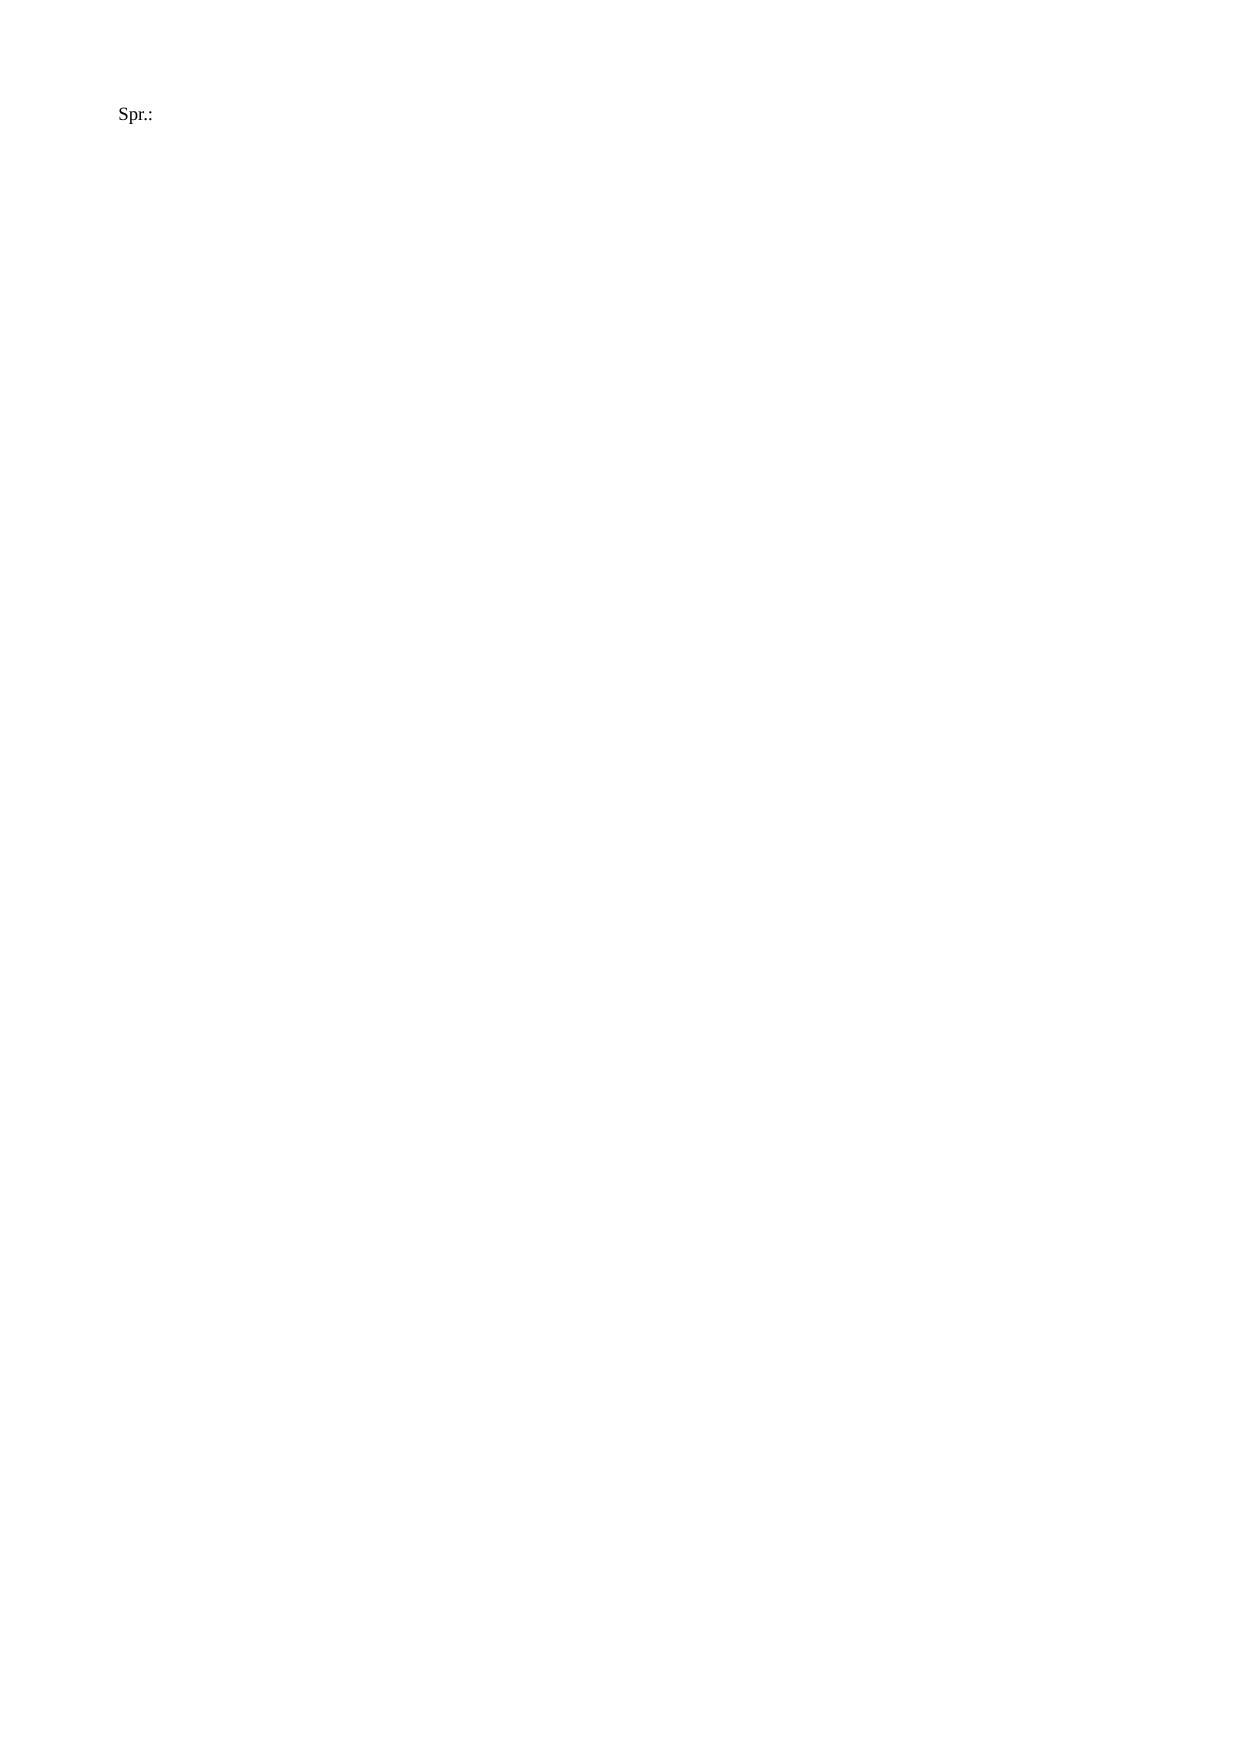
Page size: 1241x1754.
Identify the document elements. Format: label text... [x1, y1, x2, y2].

text Spr.: [118, 102, 1122, 124]
